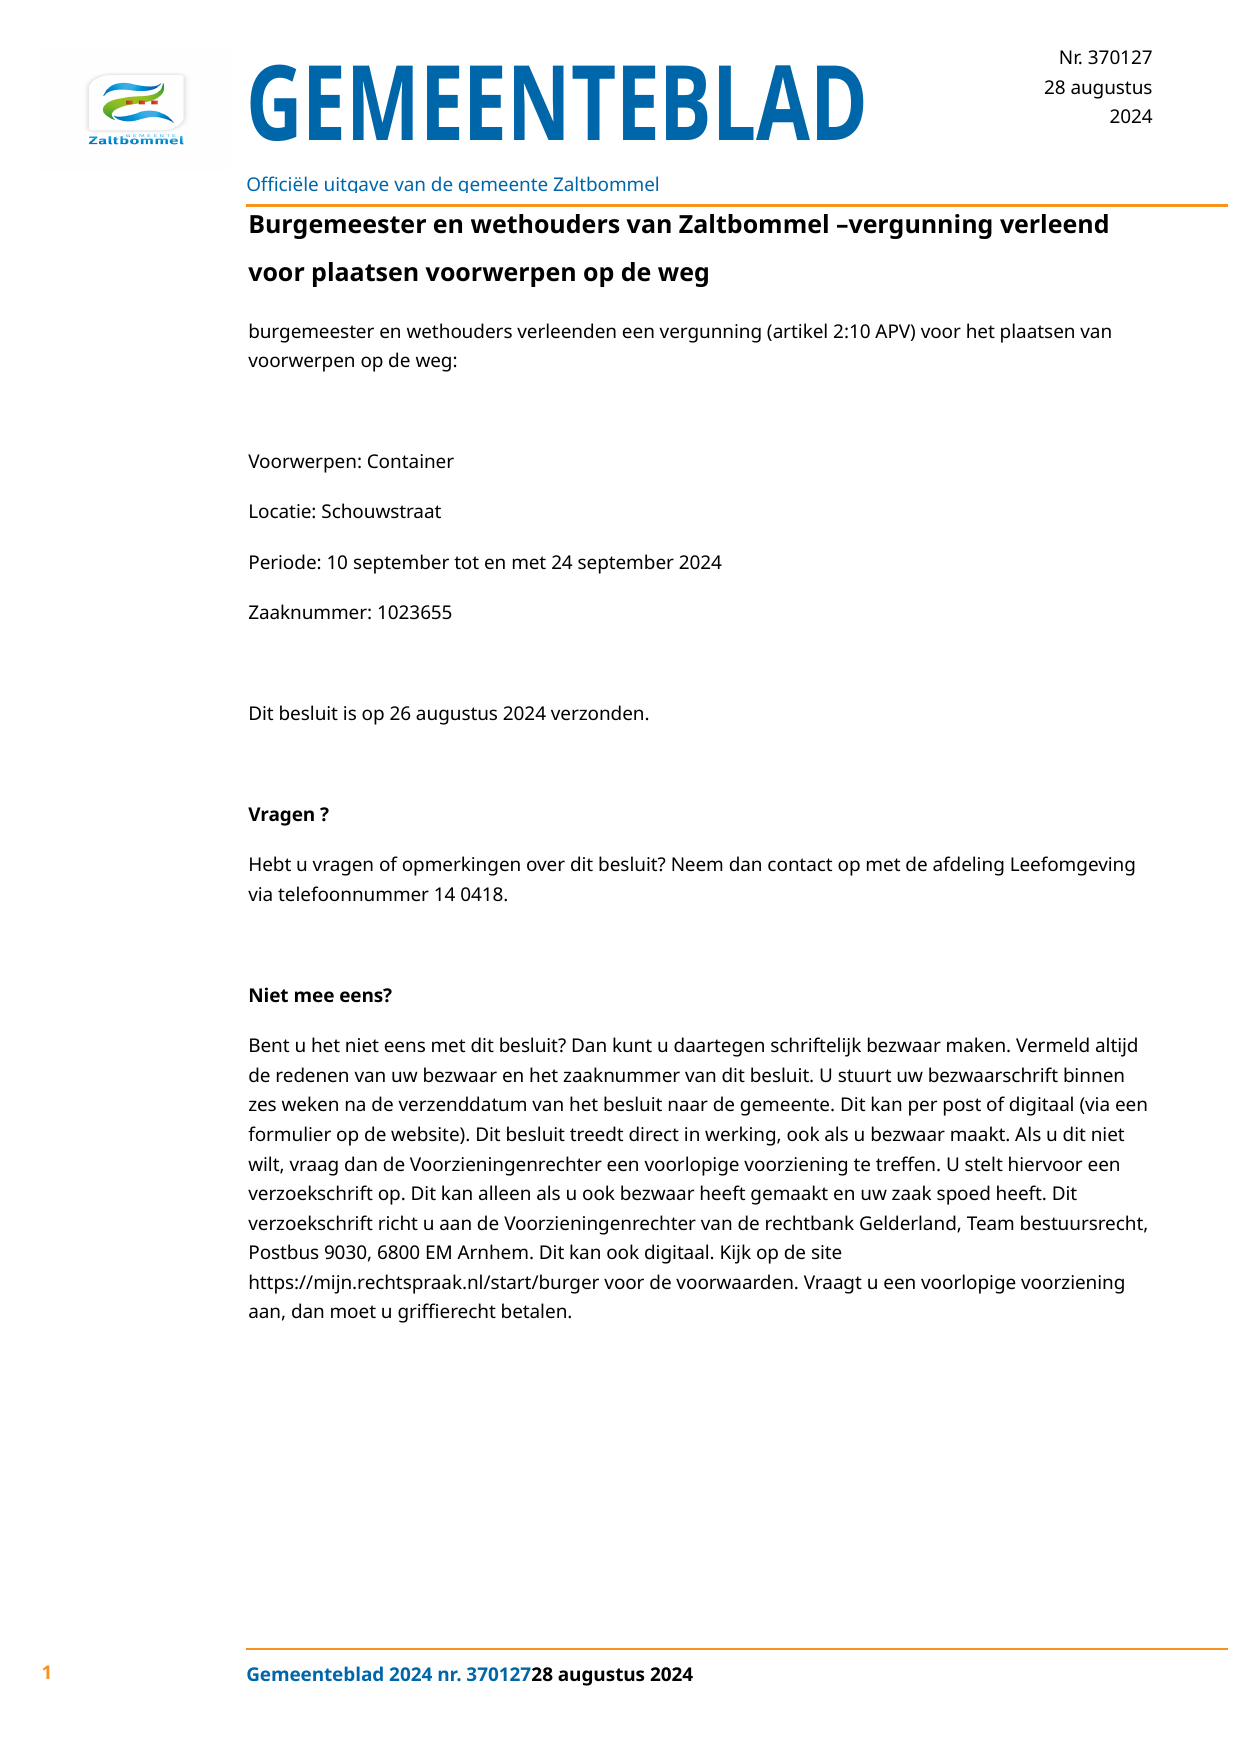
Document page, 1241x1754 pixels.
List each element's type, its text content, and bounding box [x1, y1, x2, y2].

text Bent u het niet eens met dit besluit? Dan kunt u daartegen schriftelijk bezwaar maken. Vermeld altijd de redenen van uw bezwaar en het zaaknummer van dit besluit. U stuurt uw bezwaarschrift binnen zes weken na de verzenddatum van het besluit naar de gemeente. Dit kan per post of digitaal (via een formulier op de website). Dit besluit treedt direct in werking, ook als u bezwaar maakt. Als u dit niet wilt, vraag dan de Voorzieningenrechter een voorlopige voorziening te treffen. U stelt hiervoor een verzoekschrift op. Dit kan alleen als u ook bezwaar heeft gemaakt en uw zaak spoed heeft. Dit verzoekschrift richt u aan de Voorzieningenrechter van de rechtbank Gelderland, Team bestuursrecht, Postbus 9030, 6800 EM Arnhem. Dit kan ook digitaal. Kijk op de site https://mijn.rechtspraak.nl/start/burger voor de voorwaarden. Vraagt u een voorlopige voorziening aan, dan moet u griffierecht betalen. [248, 1032, 1152, 1324]
text Burgemeester en wethouders van Zaltbommel –vergunning verleend voor plaatsen voorwerpen op de weg [248, 207, 1152, 288]
picture [41, 47, 231, 172]
text Vragen ? [248, 801, 1152, 827]
text Dit besluit is op 26 augustus 2024 verzonden. [248, 700, 1152, 726]
text Zaaknummer: 1023655 [248, 599, 1152, 625]
text Voorwerpen: Container [248, 448, 1152, 474]
text Periode: 10 september tot en met 24 september 2024 [248, 549, 1152, 575]
text Hebt u vragen of opmerkingen over dit besluit? Neem dan contact op met de afdeling Leefomgeving via telefoonnummer 14 0418. [248, 852, 1152, 907]
text Locatie: Schouwstraat [248, 499, 1152, 524]
text burgemeester en wethouders verleenden een vergunning (artikel 2:10 APV) voor het plaatsen van voorwerpen op de weg: [248, 318, 1152, 373]
text Niet mee eens? [248, 982, 1152, 1008]
